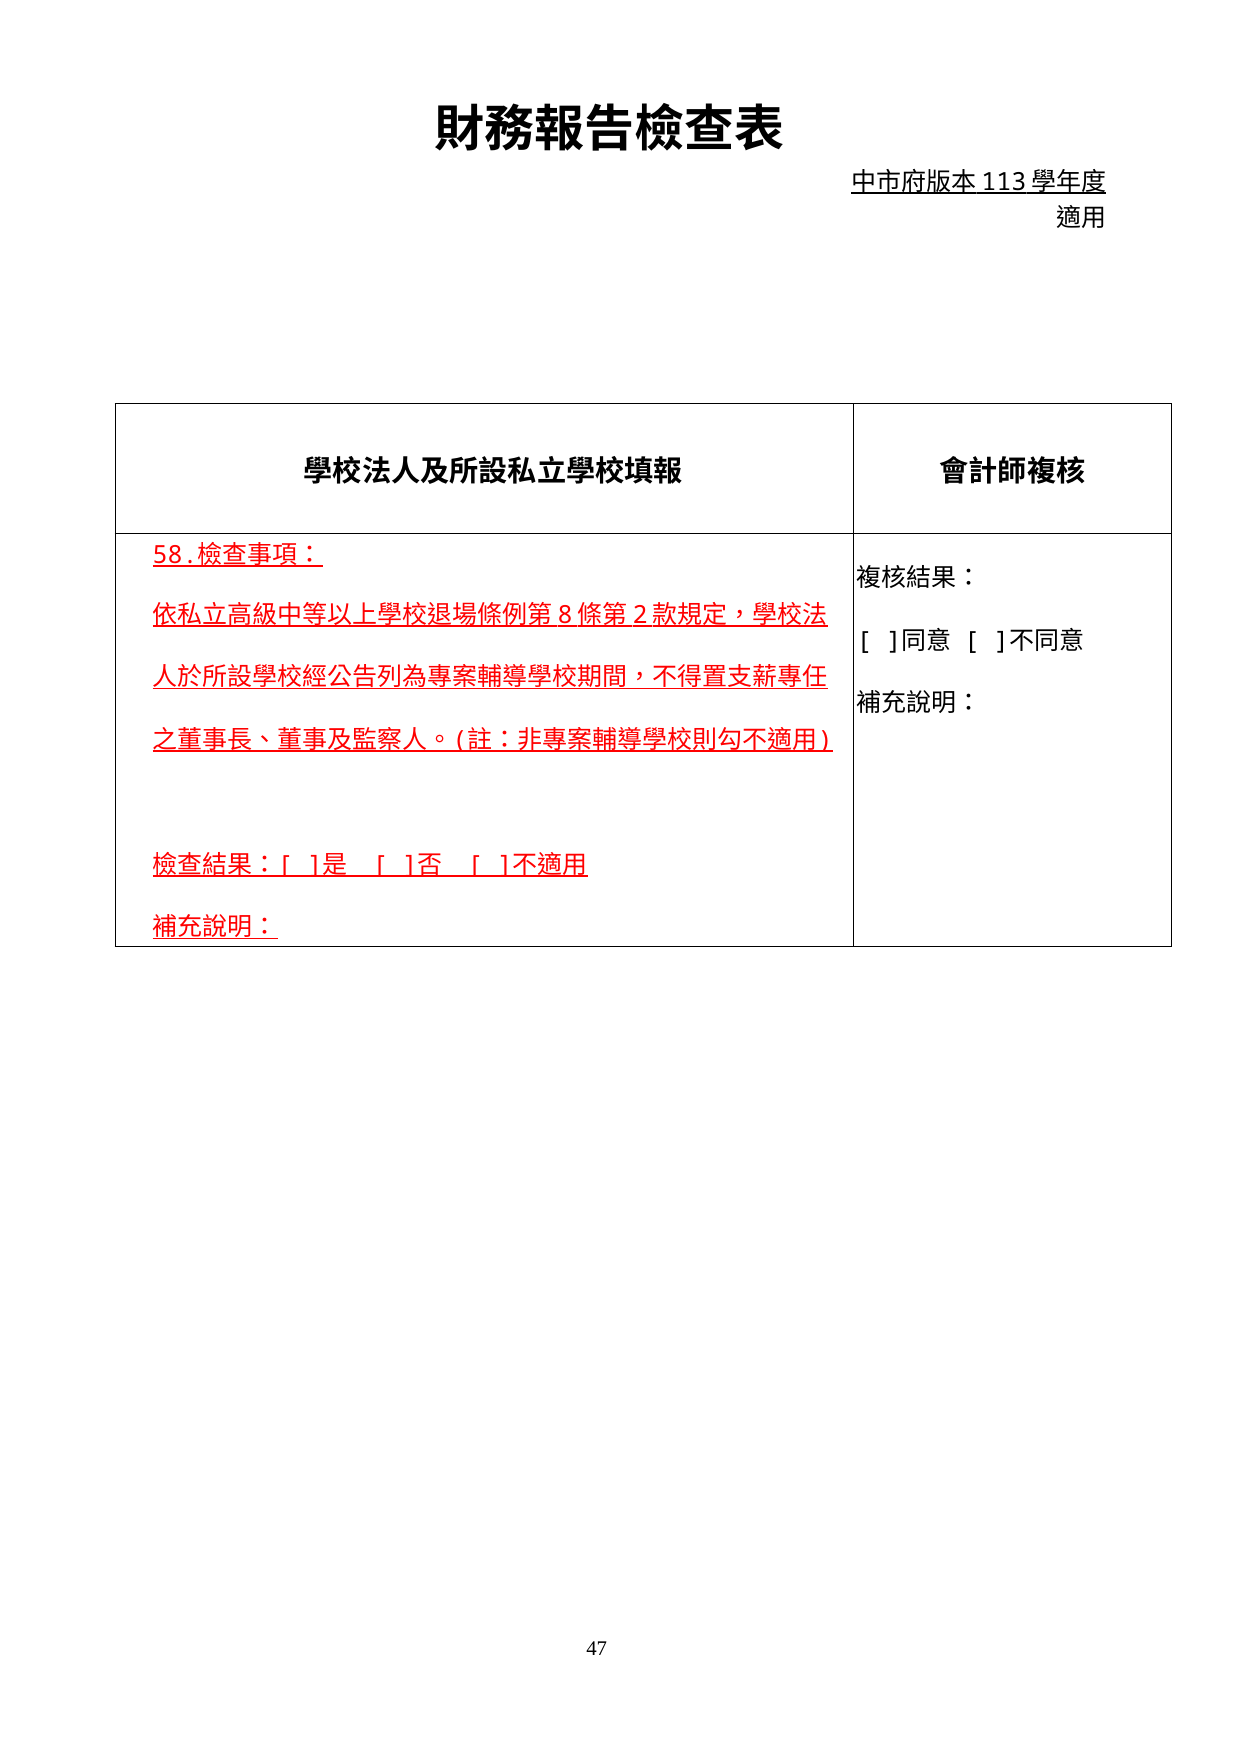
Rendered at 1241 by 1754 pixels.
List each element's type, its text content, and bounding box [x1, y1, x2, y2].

table_header 學校法人及所設私立學校填報 [116, 404, 853, 533]
table_cell 58.檢查事項： 依私立高級中等以上學校退場條例第8條第2款規定，學校法人於所設學校經公告列為專案輔導學校期間，不得置支薪專任之董事長、董事及監察人。(註：非專案輔導學校則勾不適用) 檢查結果：[ ]是 [ ]否 [ ]不適用 補充說明： [116, 534, 853, 946]
table_header 會計師複核 [854, 404, 1171, 533]
table_cell 複核結果： [ ]同意 [ ]不同意 補充說明： [854, 534, 1171, 946]
